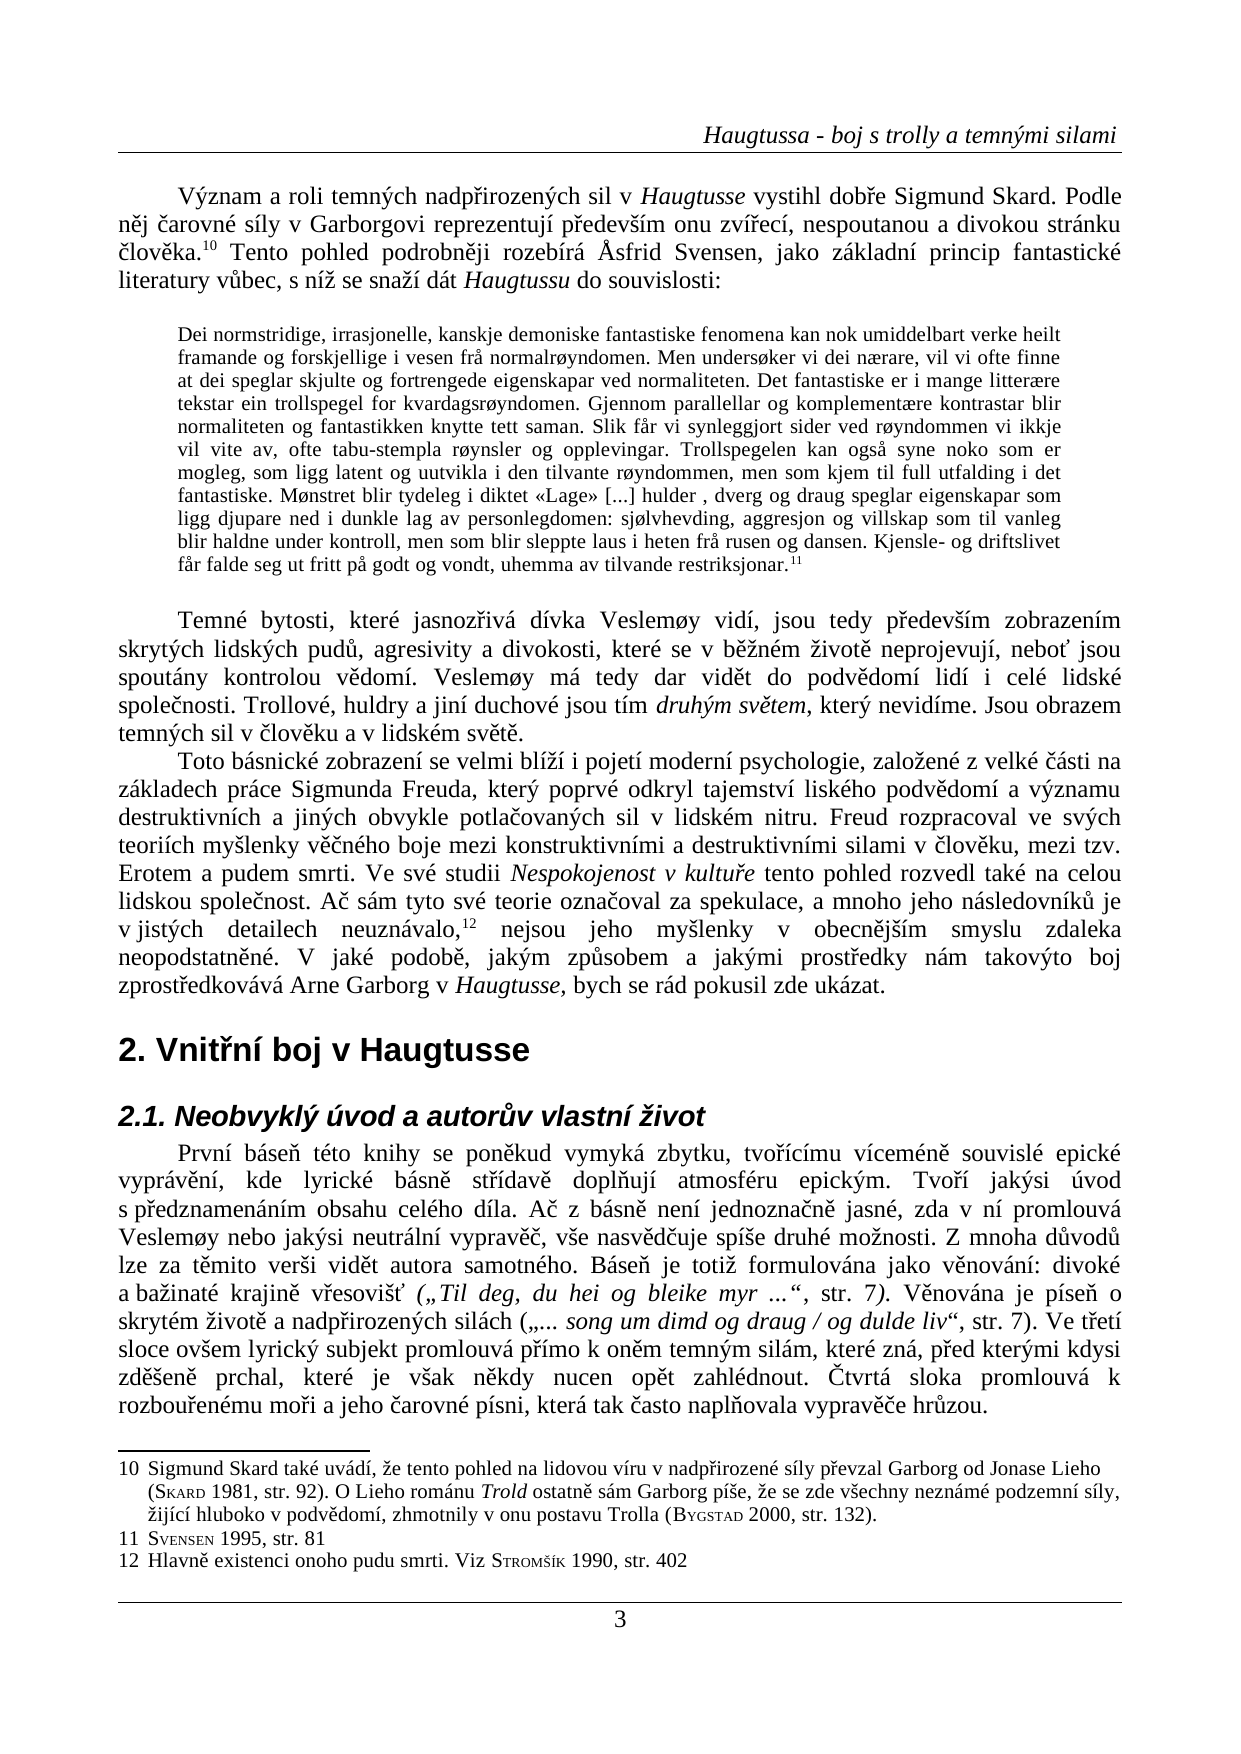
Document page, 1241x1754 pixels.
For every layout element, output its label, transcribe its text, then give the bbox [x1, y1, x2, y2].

text Dei normstridige, irrasjonelle, kanskje demoniske fantastiske fenomena kan nok umiddelbart verke heilt framande og forskjellige i vesen frå normalrøyndomen. Men undersøker vi dei nærare, vil vi ofte finne at dei speglar skjulte og fortrengede eigenskapar ved normaliteten. Det fantastiske er i mange litterære tekstar ein trollspegel for kvardagsrøyndomen. Gjennom parallellar og komplementære kontrastar blir normaliteten og fantastikken knytte tett saman. Slik får vi synleggjort sider ved røyndommen vi ikkje vil vite av, ofte tabu-stempla røynsler og opplevingar. Trollspegelen kan også syne noko som er mogleg, som ligg latent og uutvikla i den tilvante røyndommen, men som kjem til full utfalding i det fantastiske. Mønstret blir tydeleg i diktet «Lage» [...] hulder , dverg og draug speglar eigenskapar som ligg djupare ned i dunkle lag av personlegdomen: sjølvhevding, aggresjon og villskap som til vanleg blir haldne under kontroll, men som blir sleppte laus i heten frå rusen og dansen. Kjensle- og driftslivet får falde seg ut fritt på godt og vondt, uhemma av tilvande restriksjonar. [177, 323, 1063, 576]
text Sigmund Skard také uvádí, že tento pohled na lidovou víru v nadpřirozené síly převzal Garborg od Jonase Lieho (Skard 1981, str. 92). O Lieho románu Trold ostatně sám Garborg píše, že se zde všechny neznámé podzemní síly, žijící hluboko v podvědomí, zhmotnily v onu postavu Trolla (Bygstad 2000, str. 132). [118, 1457, 1122, 1526]
subtitle Neobvyklý úvod a autorův vlastní život [118, 1099, 1122, 1132]
text Svensen 1995, str. 81 [118, 1526, 1122, 1549]
text Hlavně existenci onoho pudu smrti. Viz Stromšík 1990, str. 402 [118, 1549, 1122, 1572]
text Temné bytosti, které jasnozřivá dívka Veslemøy vidí, jsou tedy především zobrazením skrytých lidských pudů, agresivity a divokosti, které se v běžném životě neprojevují, neboť jsou spoutány kontrolou vědomí. Veslemøy má tedy dar vidět do podvědomí lidí i celé lidské společnosti. Trollové, huldry a jiní duchové jsou tím druhým světem, který nevidíme. Jsou obrazem temných sil v člověku a v lidském světě. [118, 606, 1122, 747]
subtitle Vnitřní boj v Haugtusse [118, 1031, 1122, 1069]
text Toto básnické zobrazení se velmi blíží i pojetí moderní psychologie, založené z velké části na základech práce Sigmunda Freuda, který poprvé odkryl tajemství liského podvědomí a významu destruktivních a jiných obvykle potlačovaných sil v lidském nitru. Freud rozpracoval ve svých teoriích myšlenky věčného boje mezi konstruktivními a destruktivními silami v člověku, mezi tzv. Erotem a pudem smrti. Ve své studii Nespokojenost v kultuře tento pohled rozvedl také na celou lidskou společnost. Ač sám tyto své teorie označoval za spekulace, a mnoho jeho následovníků je v jistých detailech neuznávalo, nejsou jeho myšlenky v obecnějším smyslu zdaleka neopodstatněné. V jaké podobě, jakým způsobem a jakými prostředky nám takovýto boj zprostředkovává Arne Garborg v Haugtusse, bych se rád pokusil zde ukázat. [118, 747, 1122, 999]
text Význam a roli temných nadpřirozených sil v Haugtusse vystihl dobře Sigmund Skard. Podle něj čarovné síly v Garborgovi reprezentují především onu zvířecí, nespoutanou a divokou stránku člověka. Tento pohled podrobněji rozebírá Åsfrid Svensen, jako základní princip fantastické literatury vůbec, s níž se snaží dát Haugtussu do souvislosti: [118, 182, 1122, 294]
text První báseň této knihy se poněkud vymyká zbytku, tvořícímu víceméně souvislé epické vyprávění, kde lyrické básně střídavě doplňují atmosféru epickým. Tvoří jakýsi úvod s předznamenáním obsahu celého díla. Ač z básně není jednoznačně jasné, zda v ní promlouvá Veslemøy nebo jakýsi neutrální vypravěč, vše nasvědčuje spíše druhé možnosti. Z mnoha důvodů lze za těmito verši vidět autora samotného. Báseň je totiž formulována jako věnování: divoké a bažinaté krajině vřesovišť („Til deg, du hei og bleike myr ...“, str. 7). Věnována je píseň o skrytém životě a nadpřirozených silách („... song um dimd og draug / og dulde liv“, str. 7). Ve třetí sloce ovšem lyrický subjekt promlouvá přímo k oněm temným silám, které zná, před kterými kdysi zděšeně prchal, které je však někdy nucen opět zahlédnout. Čtvrtá sloka promlouvá k rozbouřenému moři a jeho čarovné písni, která tak často naplňovala vypravěče hrůzou. [118, 1138, 1122, 1419]
